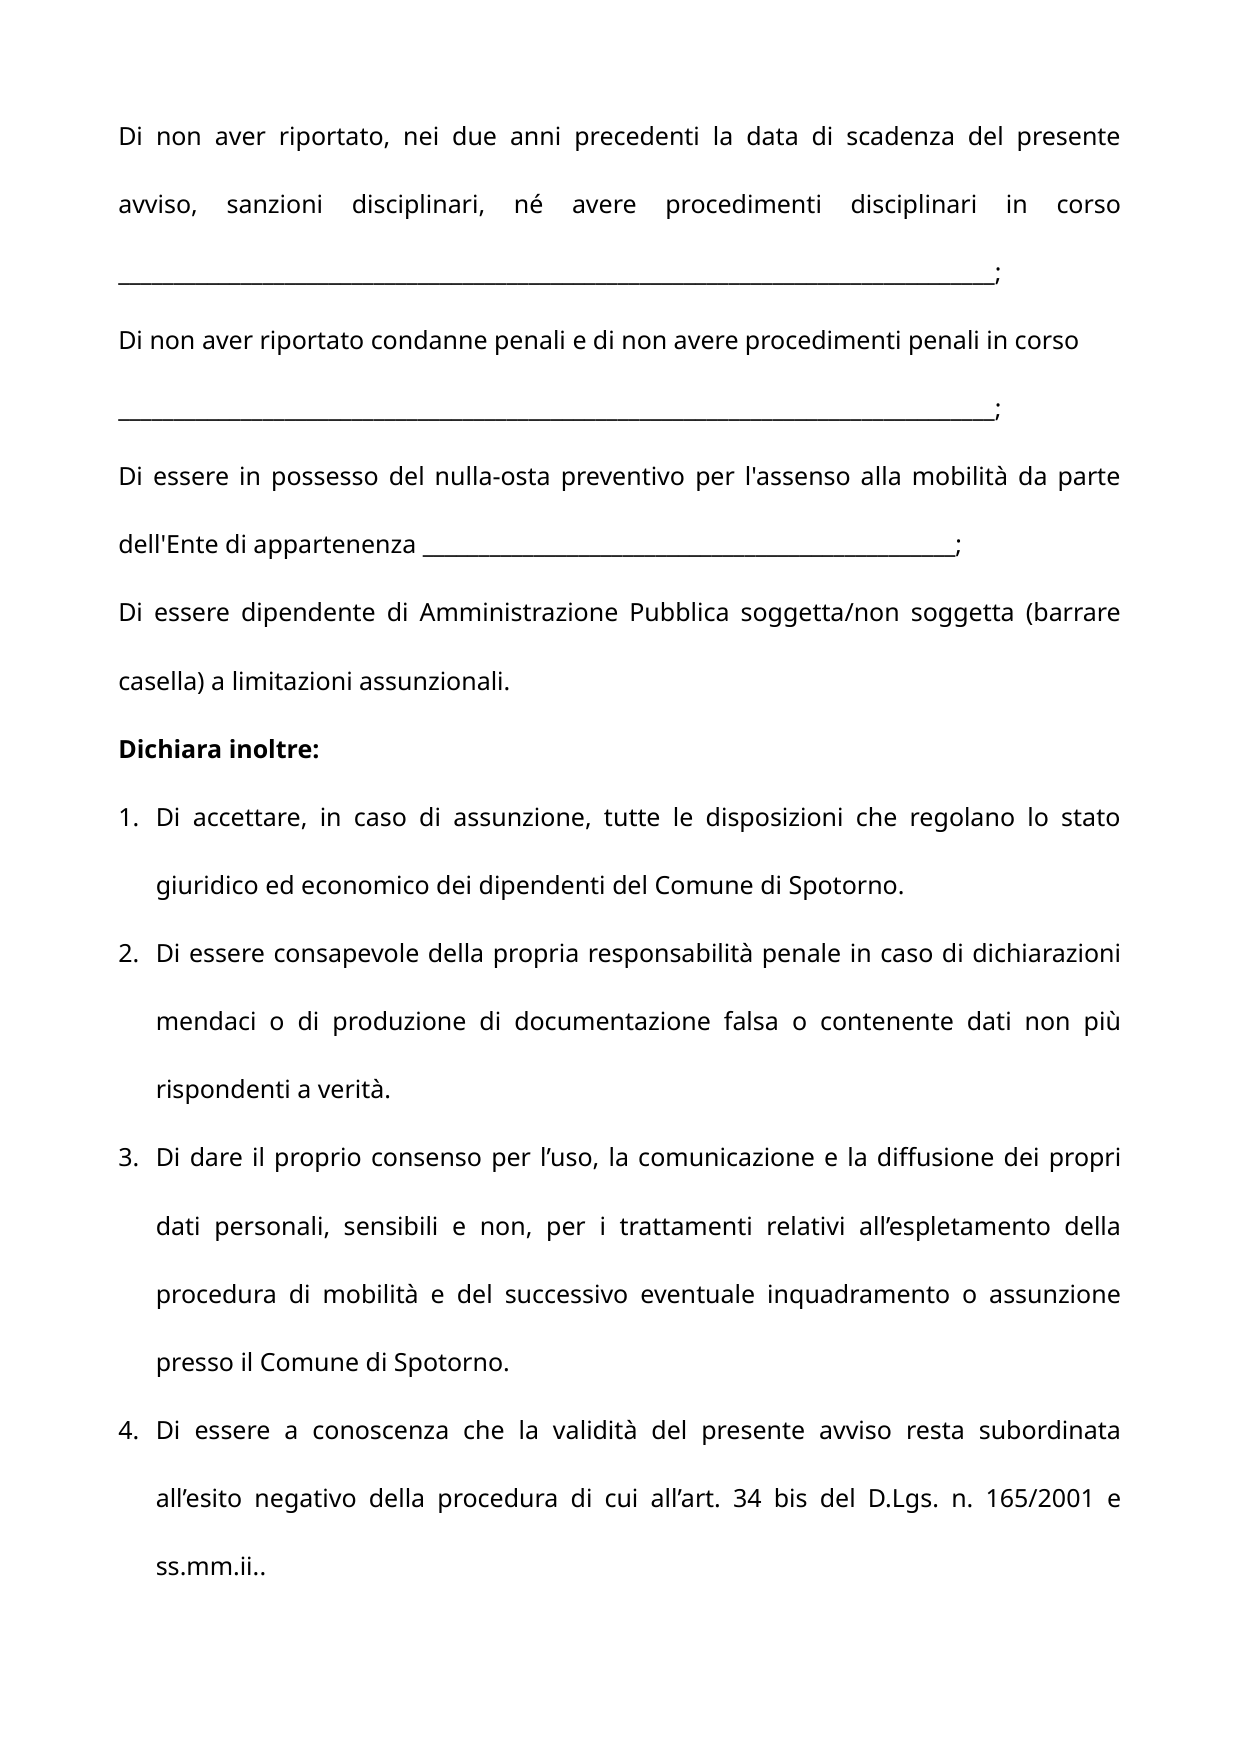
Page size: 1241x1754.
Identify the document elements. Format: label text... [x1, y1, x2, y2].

list Di essere consapevole della propria responsabilità penale in caso di dichiarazioni mendaci o di produzione di documentazione falsa o contenente dati non più rispondenti a verità. [118, 936, 1122, 1106]
list Di accettare, in caso di assunzione, tutte le disposizioni che regolano lo stato giuridico ed economico dei dipendenti del Comune di Spotorno. [118, 799, 1122, 902]
text Di essere in possesso del nulla-osta preventivo per l'assenso alla mobilità da parte dell'Ente di appartenenza ________________________________________________; [118, 459, 1122, 561]
text _______________________________________________________________________________; [118, 391, 1122, 425]
text Di non aver riportato, nei due anni precedenti la data di scadenza del presente avviso, sanzioni disciplinari, né avere procedimenti disciplinari in corso _______________________________________________________________________________; [118, 118, 1122, 288]
text Di non aver riportato condanne penali e di non avere procedimenti penali in corso [118, 322, 1122, 357]
list Di dare il proprio consenso per l’uso, la comunicazione e la diffusione dei propri dati personali, sensibili e non, per i trattamenti relativi all’espletamento della procedura di mobilità e del successivo eventuale inquadramento o assunzione presso il Comune di Spotorno. [118, 1140, 1122, 1378]
list Di essere a conoscenza che la validità del presente avviso resta subordinata all’esito negativo della procedura di cui all’art. 34 bis del D.Lgs. n. 165/2001 e ss.mm.ii.. [118, 1412, 1122, 1583]
text Di essere dipendente di Amministrazione Pubblica soggetta/non soggetta (barrare casella) a limitazioni assunzionali. [118, 595, 1122, 697]
text Dichiara inoltre: [118, 731, 1122, 765]
